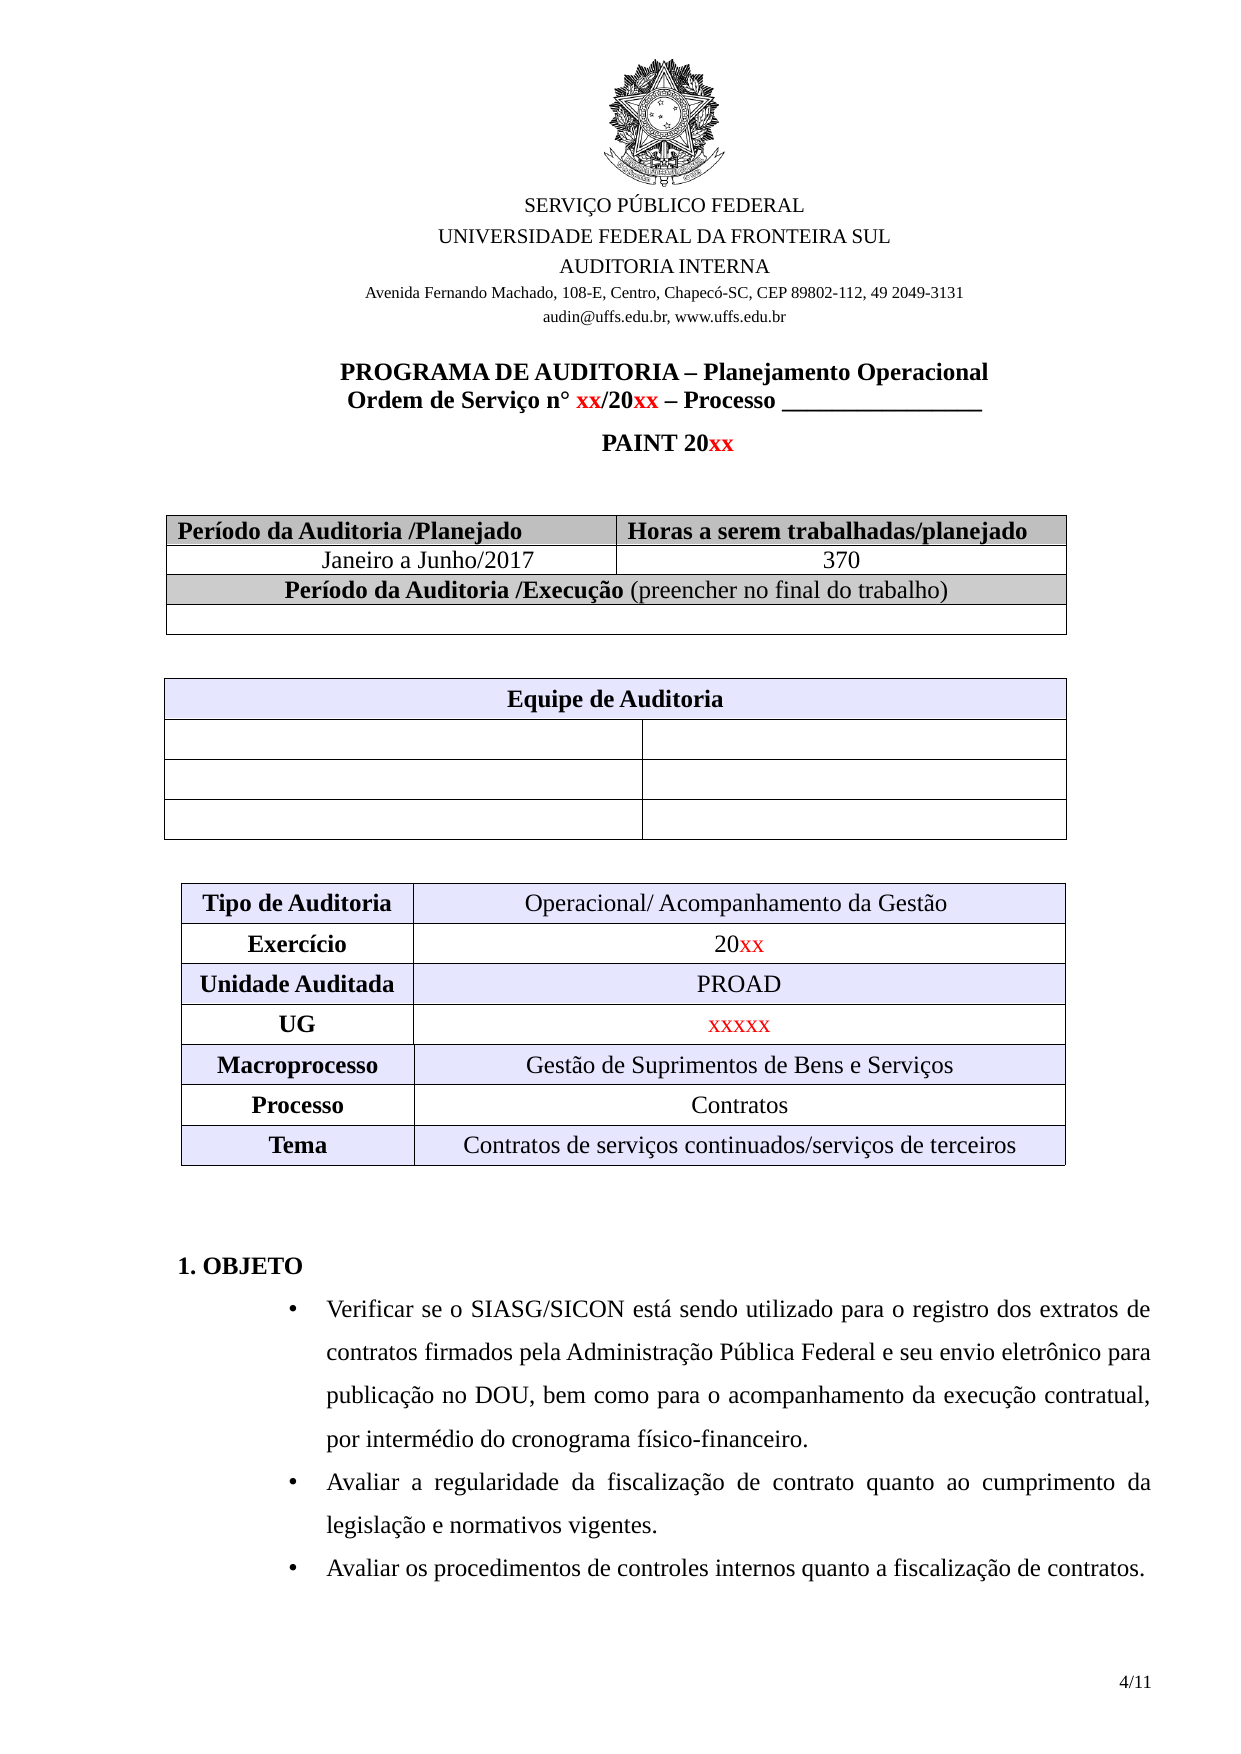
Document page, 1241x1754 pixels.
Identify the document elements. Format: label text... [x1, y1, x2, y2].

table_cell [165, 760, 642, 799]
table_cell PROAD [414, 964, 1065, 1003]
text Ordem de Serviço n° xx/20xx – Processo ________________ [177, 385, 1152, 414]
list Avaliar os procedimentos de controles internos quanto a fiscalização de contratos. [288, 1553, 1152, 1582]
table_cell Janeiro a Junho/2017 [167, 546, 616, 574]
table_cell 20xx [414, 924, 1065, 963]
table_cell Unidade Auditada [182, 964, 413, 1003]
table_header Gestão de Suprimentos de Bens e Serviços [415, 1045, 1065, 1084]
table_cell Exercício [182, 924, 413, 963]
table_cell UG [182, 1005, 413, 1044]
text PROGRAMA DE AUDITORIA – Planejamento Operacional [177, 357, 1152, 385]
table_cell Tema [182, 1126, 414, 1165]
table_cell [643, 720, 1066, 759]
table_cell [167, 605, 1066, 634]
table_cell Período da Auditoria /Execução (preencher no final do trabalho) [167, 575, 1066, 604]
table_cell [643, 760, 1066, 799]
table_cell xxxxx [414, 1005, 1065, 1044]
table_cell [165, 800, 642, 839]
table_cell [165, 720, 642, 759]
table_cell 370 [617, 546, 1066, 574]
list Avaliar a regularidade da fiscalização de contrato quanto ao cumprimento da legislação e normativos vigentes. [288, 1467, 1152, 1539]
table_header Macroprocesso [182, 1045, 414, 1084]
table_header Período da Auditoria /Planejado [167, 516, 616, 544]
table_header Operacional/ Acompanhamento da Gestão [414, 884, 1065, 923]
table_cell [643, 800, 1066, 839]
text 1. OBJETO [177, 1251, 1152, 1280]
table_cell Contratos [415, 1085, 1065, 1124]
table_header Equipe de Auditoria [165, 679, 1066, 718]
list Verificar se o SIASG/SICON está sendo utilizado para o registro dos extratos de contratos firmados pela Administração Pública Federal e seu envio eletrônico para publicação no DOU, bem como para o acompanhamento da execução contratual, por intermédio do cronograma físico-financeiro. [288, 1294, 1152, 1452]
table_cell Contratos de serviços continuados/serviços de terceiros [415, 1126, 1065, 1165]
text PAINT 20xx [177, 428, 1152, 457]
table_header Tipo de Auditoria [182, 884, 413, 923]
table_header Horas a serem trabalhadas/planejado [617, 516, 1066, 544]
table_cell Processo [182, 1085, 414, 1124]
